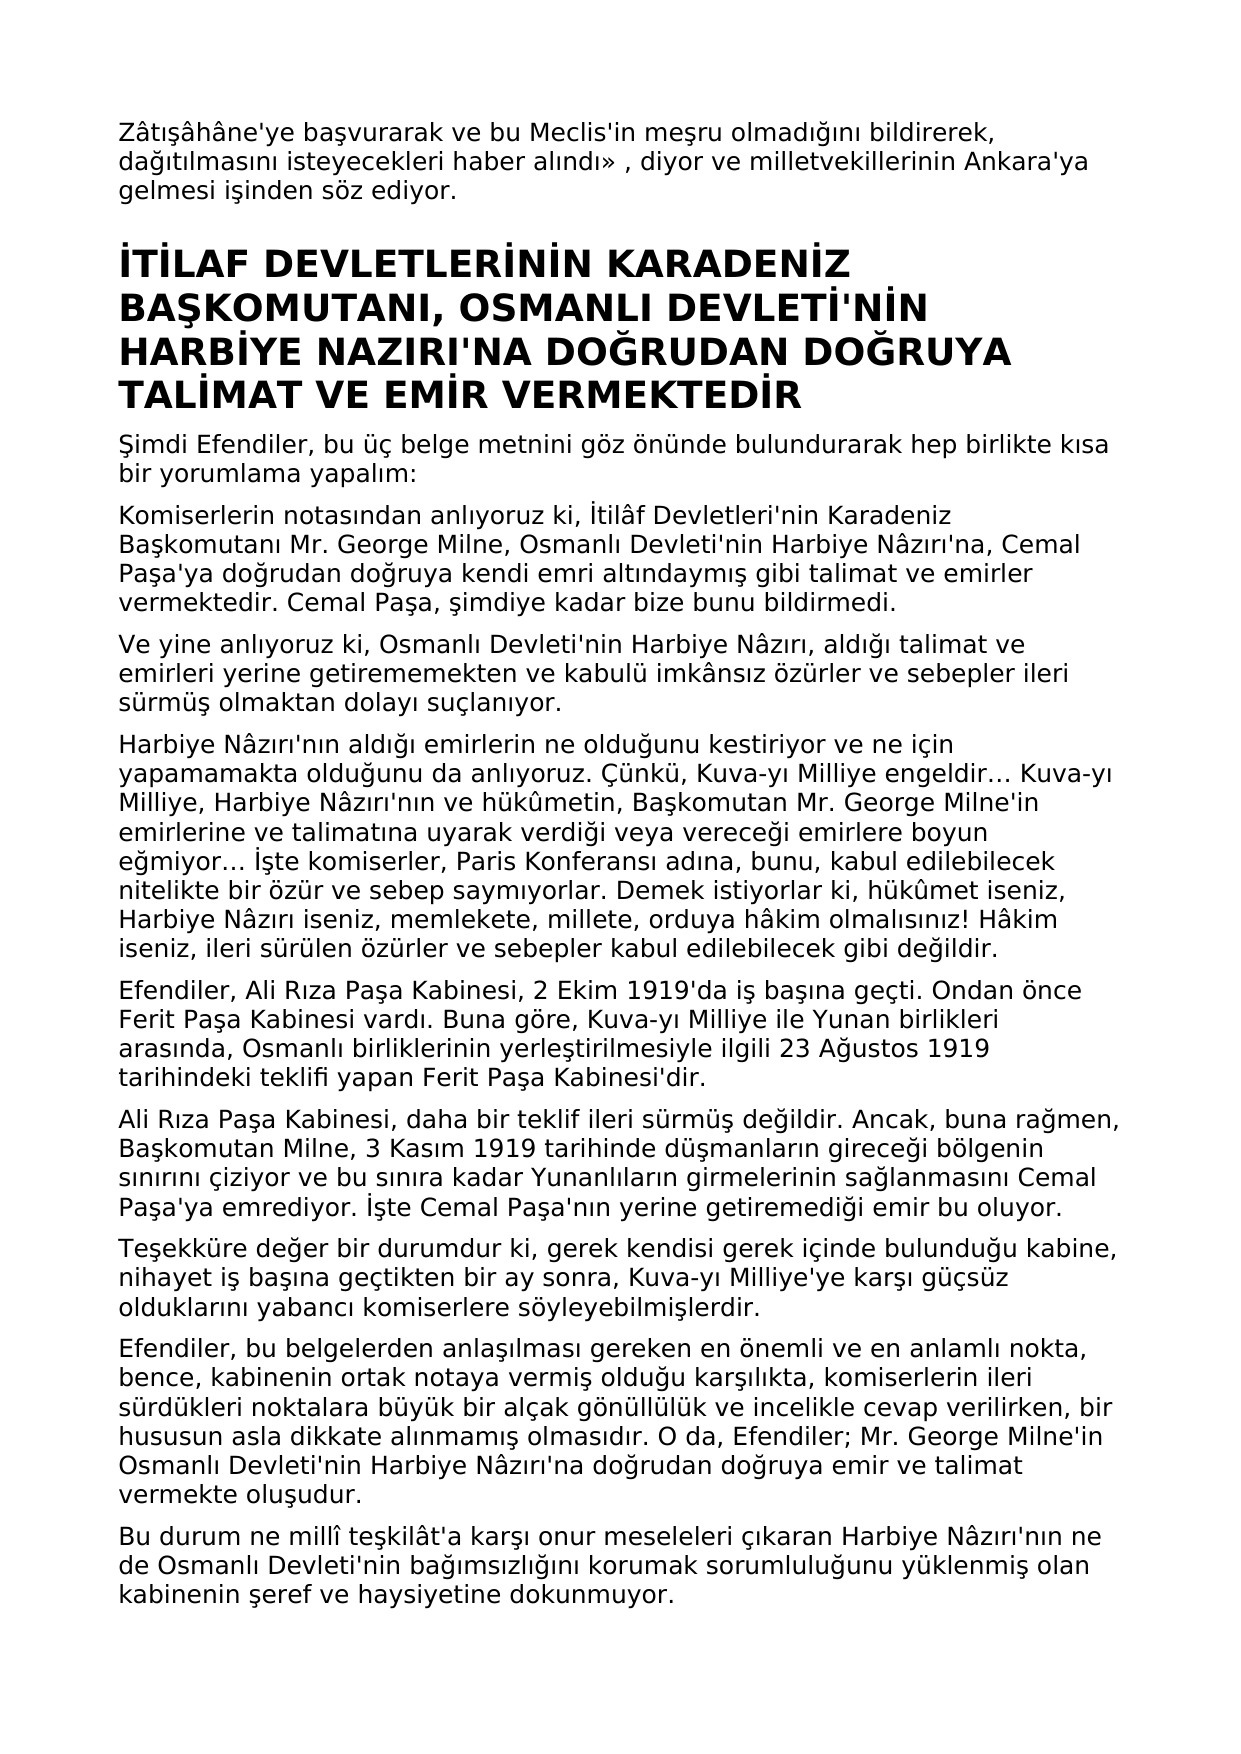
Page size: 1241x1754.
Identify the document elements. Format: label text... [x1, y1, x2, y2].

text Zâtışâhâne'ye başvurarak ve bu Meclis'in meşru olmadığını bildirerek, dağıtılmasını isteyecekleri haber alındı» , diyor ve milletvekillerinin Ankara'ya gelmesi işinden söz ediyor. [118, 118, 1122, 206]
text Efendiler, Ali Rıza Paşa Kabinesi, 2 Ekim 1919'da iş başına geçti. Ondan önce Ferit Paşa Kabinesi vardı. Buna göre, Kuva-yı Milliye ile Yunan birlikleri arasında, Osmanlı birliklerinin yerleştirilmesiyle ilgili 23 Ağustos 1919 tarihindeki teklifi yapan Ferit Paşa Kabinesi'dir. [118, 976, 1122, 1093]
subtitle İTİLAF DEVLETLERİNİN KARADENİZ BAŞKOMUTANI, OSMANLI DEVLETİ'NİN HARBİYE NAZIRI'NA DOĞRUDAN DOĞRUYA TALİMAT VE EMİR VERMEKTEDİR [118, 243, 1122, 418]
text Harbiye Nâzırı'nın aldığı emirlerin ne olduğunu kestiriyor ve ne için yapamamakta olduğunu da anlıyoruz. Çünkü, Kuva-yı Milliye engeldir… Kuva-yı Milliye, Harbiye Nâzırı'nın ve hükûmetin, Başkomutan Mr. George Milne'in emirlerine ve talimatına uyarak verdiği veya vereceği emirlere boyun eğmiyor… İşte komiserler, Paris Konferansı adına, bunu, kabul edilebilecek nitelikte bir özür ve sebep saymıyorlar. Demek istiyorlar ki, hükûmet iseniz, Harbiye Nâzırı iseniz, memlekete, millete, orduya hâkim olmalısınız! Hâkim iseniz, ileri sürülen özürler ve sebepler kabul edilebilecek gibi değildir. [118, 730, 1122, 963]
text Komiserlerin notasından anlıyoruz ki, İtilâf Devletleri'nin Karadeniz Başkomutanı Mr. George Milne, Osmanlı Devleti'nin Harbiye Nâzırı'na, Cemal Paşa'ya doğrudan doğruya kendi emri altındaymış gibi talimat ve emirler vermektedir. Cemal Paşa, şimdiye kadar bize bunu bildirmedi. [118, 501, 1122, 618]
text Efendiler, bu belgelerden anlaşılması gereken en önemli ve en anlamlı nokta, bence, kabinenin ortak notaya vermiş olduğu karşılıkta, komiserlerin ileri sürdükleri noktalara büyük bir alçak gönüllülük ve incelikle cevap verilirken, bir hususun asla dikkate alınmamış olmasıdır. O da, Efendiler; Mr. George Milne'in Osmanlı Devleti'nin Harbiye Nâzırı'na doğrudan doğruya emir ve talimat vermekte oluşudur. [118, 1334, 1122, 1509]
text Ali Rıza Paşa Kabinesi, daha bir teklif ileri sürmüş değildir. Ancak, buna rağmen, Başkomutan Milne, 3 Kasım 1919 tarihinde düşmanların gireceği bölgenin sınırını çiziyor ve bu sınıra kadar Yunanlıların girmelerinin sağlanmasını Cemal Paşa'ya emrediyor. İşte Cemal Paşa'nın yerine getiremediği emir bu oluyor. [118, 1105, 1122, 1222]
text Bu durum ne millî teşkilât'a karşı onur meseleleri çıkaran Harbiye Nâzırı'nın ne de Osmanlı Devleti'nin bağımsızlığını korumak sorumluluğunu yüklenmiş olan kabinenin şeref ve haysiyetine dokunmuyor. [118, 1522, 1122, 1609]
text Teşekküre değer bir durumdur ki, gerek kendisi gerek içinde bulunduğu kabine, nihayet iş başına geçtikten bir ay sonra, Kuva-yı Milliye'ye karşı güçsüz olduklarını yabancı komiserlere söyleyebilmişlerdir. [118, 1234, 1122, 1322]
text Şimdi Efendiler, bu üç belge metnini göz önünde bulundurarak hep birlikte kısa bir yorumlama yapalım: [118, 430, 1122, 488]
text Ve yine anlıyoruz ki, Osmanlı Devleti'nin Harbiye Nâzırı, aldığı talimat ve emirleri yerine getirememekten ve kabulü imkânsız özürler ve sebepler ileri sürmüş olmaktan dolayı suçlanıyor. [118, 630, 1122, 718]
